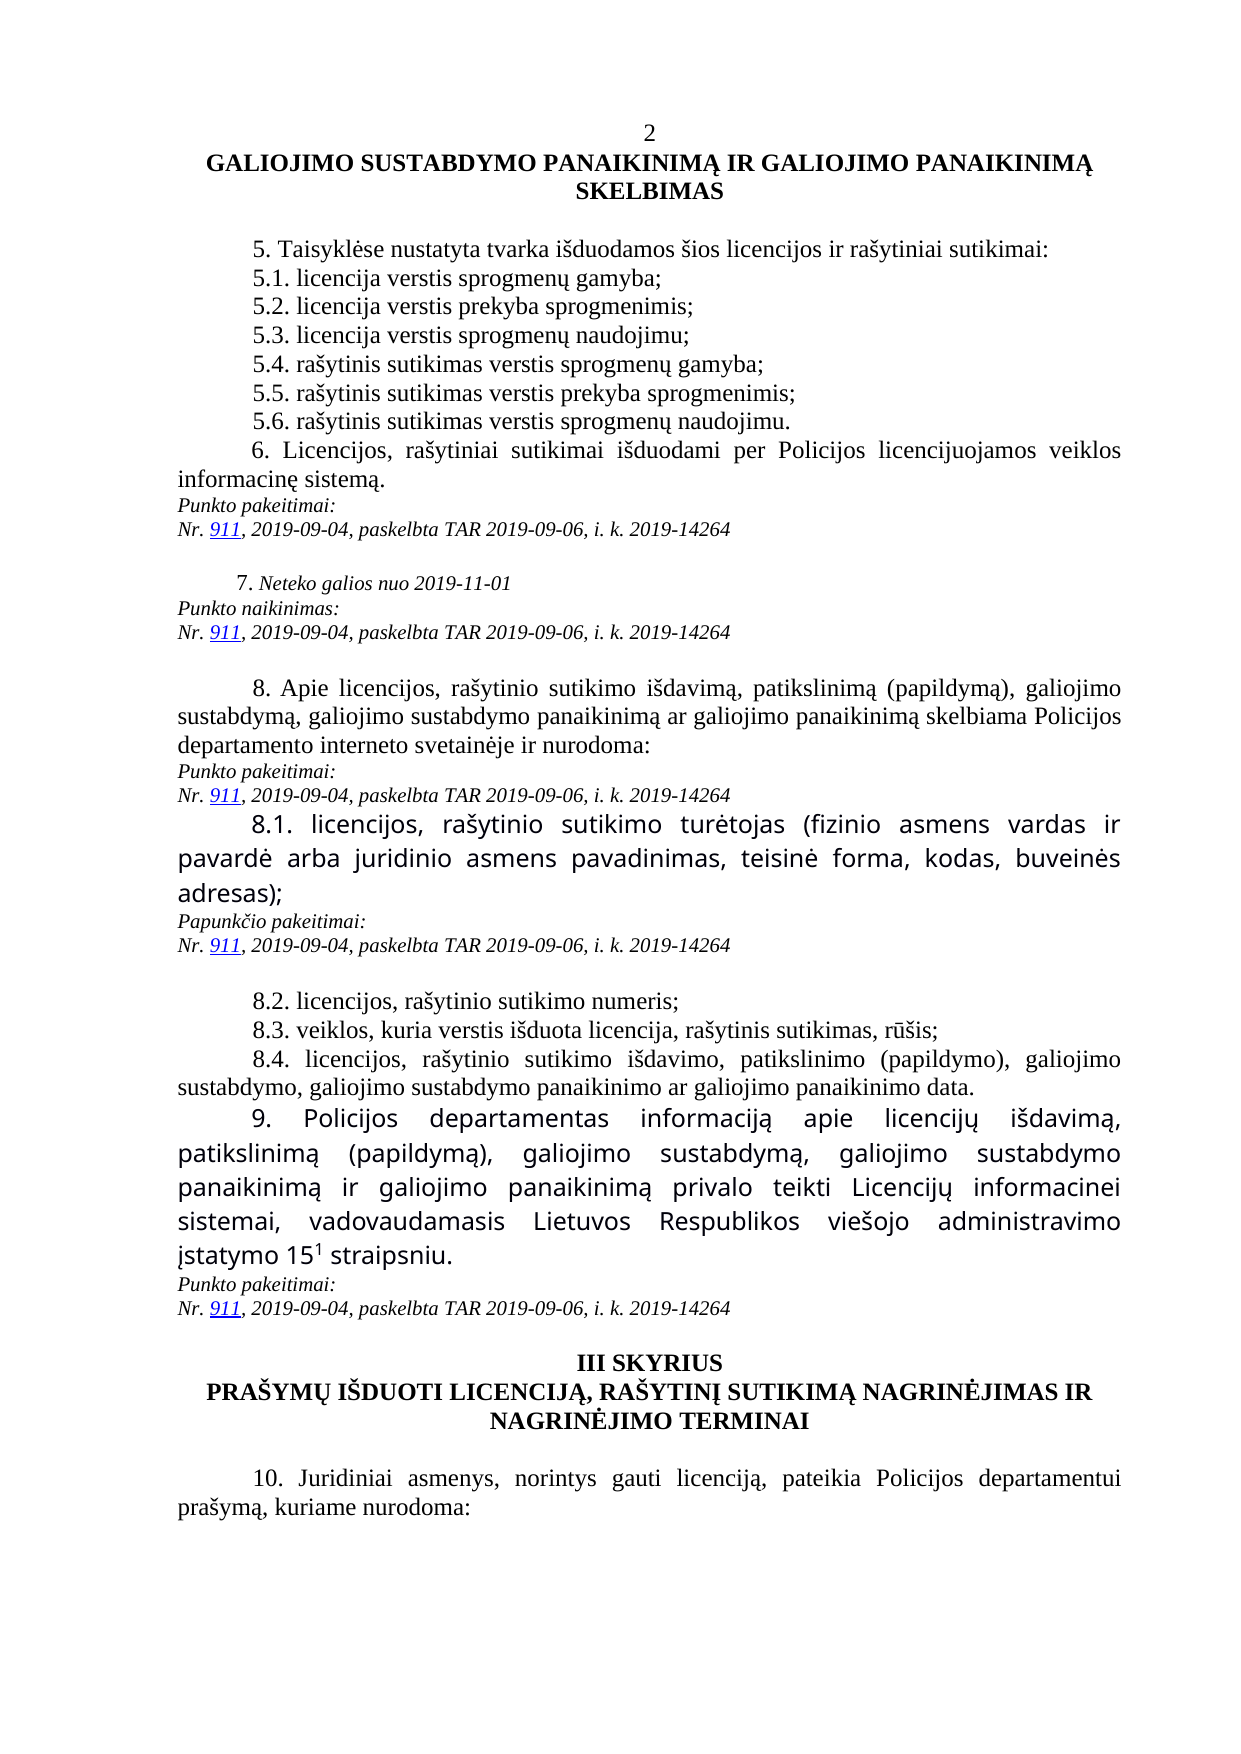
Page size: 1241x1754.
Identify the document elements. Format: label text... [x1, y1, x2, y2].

text Nr. 911, 2019-09-04, paskelbta TAR 2019-09-06, i. k. 2019-14264 [177, 783, 1122, 807]
text Nr. 911, 2019-09-04, paskelbta TAR 2019-09-06, i. k. 2019-14264 [177, 620, 1122, 644]
text 9. Policijos departamentas informaciją apie licencijų išdavimą, patikslinimą (papildymą), galiojimo sustabdymą, galiojimo sustabdymo panaikinimą ir galiojimo panaikinimą privalo teikti Licencijų informacinei sistemai, vadovaudamasis Lietuvos Respublikos viešojo administravimo įstatymo 151 straipsniu. [177, 1101, 1122, 1271]
text Nr. 911, 2019-09-04, paskelbta TAR 2019-09-06, i. k. 2019-14264 [177, 1296, 1122, 1319]
text Punkto naikinimas: [177, 596, 1122, 620]
text 8.3. veiklos, kuria verstis išduota licencija, rašytinis sutikimas, rūšis; [177, 1015, 1122, 1044]
text 5.4. rašytinis sutikimas verstis sprogmenų gamyba; [177, 349, 1122, 378]
text 5.5. rašytinis sutikimas verstis prekyba sprogmenimis; [177, 378, 1122, 406]
text 8.4. licencijos, rašytinio sutikimo išdavimo, patikslinimo (papildymo), galiojimo sustabdymo, galiojimo sustabdymo panaikinimo ar galiojimo panaikinimo data. [177, 1044, 1122, 1101]
text 5.3. licencija verstis sprogmenų naudojimu; [177, 320, 1122, 349]
text 7. Neteko galios nuo 2019-11-01 [177, 569, 1122, 596]
text Punkto pakeitimai: [177, 493, 1122, 517]
text 6. Licencijos, rašytiniai sutikimai išduodami per Policijos licencijuojamos veiklos informacinę sistemą. [177, 435, 1122, 493]
text Punkto pakeitimai: [177, 1271, 1122, 1296]
text PRAŠYMŲ IŠDUOTI LICENCIJĄ, RAŠYTINĮ SUTIKIMĄ NAGRINĖJIMAS IR NAGRINĖJIMO TERMINAI [177, 1377, 1122, 1434]
text 8.1. licencijos, rašytinio sutikimo turėtojas (fizinio asmens vardas ir pavardė arba juridinio asmens pavadinimas, teisinė forma, kodas, buveinės adresas); [177, 807, 1122, 909]
text Nr. 911, 2019-09-04, paskelbta TAR 2019-09-06, i. k. 2019-14264 [177, 517, 1122, 541]
text GALIOJIMO SUSTABDYMO PANAIKINIMĄ IR GALIOJIMO PANAIKINIMĄ SKELBIMAS [177, 148, 1122, 205]
text Papunkčio pakeitimai: [177, 909, 1122, 933]
text 10. Juridiniai asmenys, norintys gauti licenciją, pateikia Policijos departamentui prašymą, kuriame nurodoma: [177, 1463, 1122, 1521]
text Punkto pakeitimai: [177, 759, 1122, 783]
text 8. Apie licencijos, rašytinio sutikimo išdavimą, patikslinimą (papildymą), galiojimo sustabdymą, galiojimo sustabdymo panaikinimą ar galiojimo panaikinimą skelbiama Policijos departamento interneto svetainėje ir nurodoma: [177, 673, 1122, 759]
text 5.1. licencija verstis sprogmenų gamyba; [177, 263, 1122, 291]
text III SKYRIUS [177, 1348, 1122, 1377]
text Nr. 911, 2019-09-04, paskelbta TAR 2019-09-06, i. k. 2019-14264 [177, 933, 1122, 957]
text 5.2. licencija verstis prekyba sprogmenimis; [177, 291, 1122, 320]
text 8.2. licencijos, rašytinio sutikimo numeris; [177, 986, 1122, 1015]
text 5. Taisyklėse nustatyta tvarka išduodamos šios licencijos ir rašytiniai sutikimai: [177, 234, 1122, 263]
text 5.6. rašytinis sutikimas verstis sprogmenų naudojimu. [177, 406, 1122, 435]
